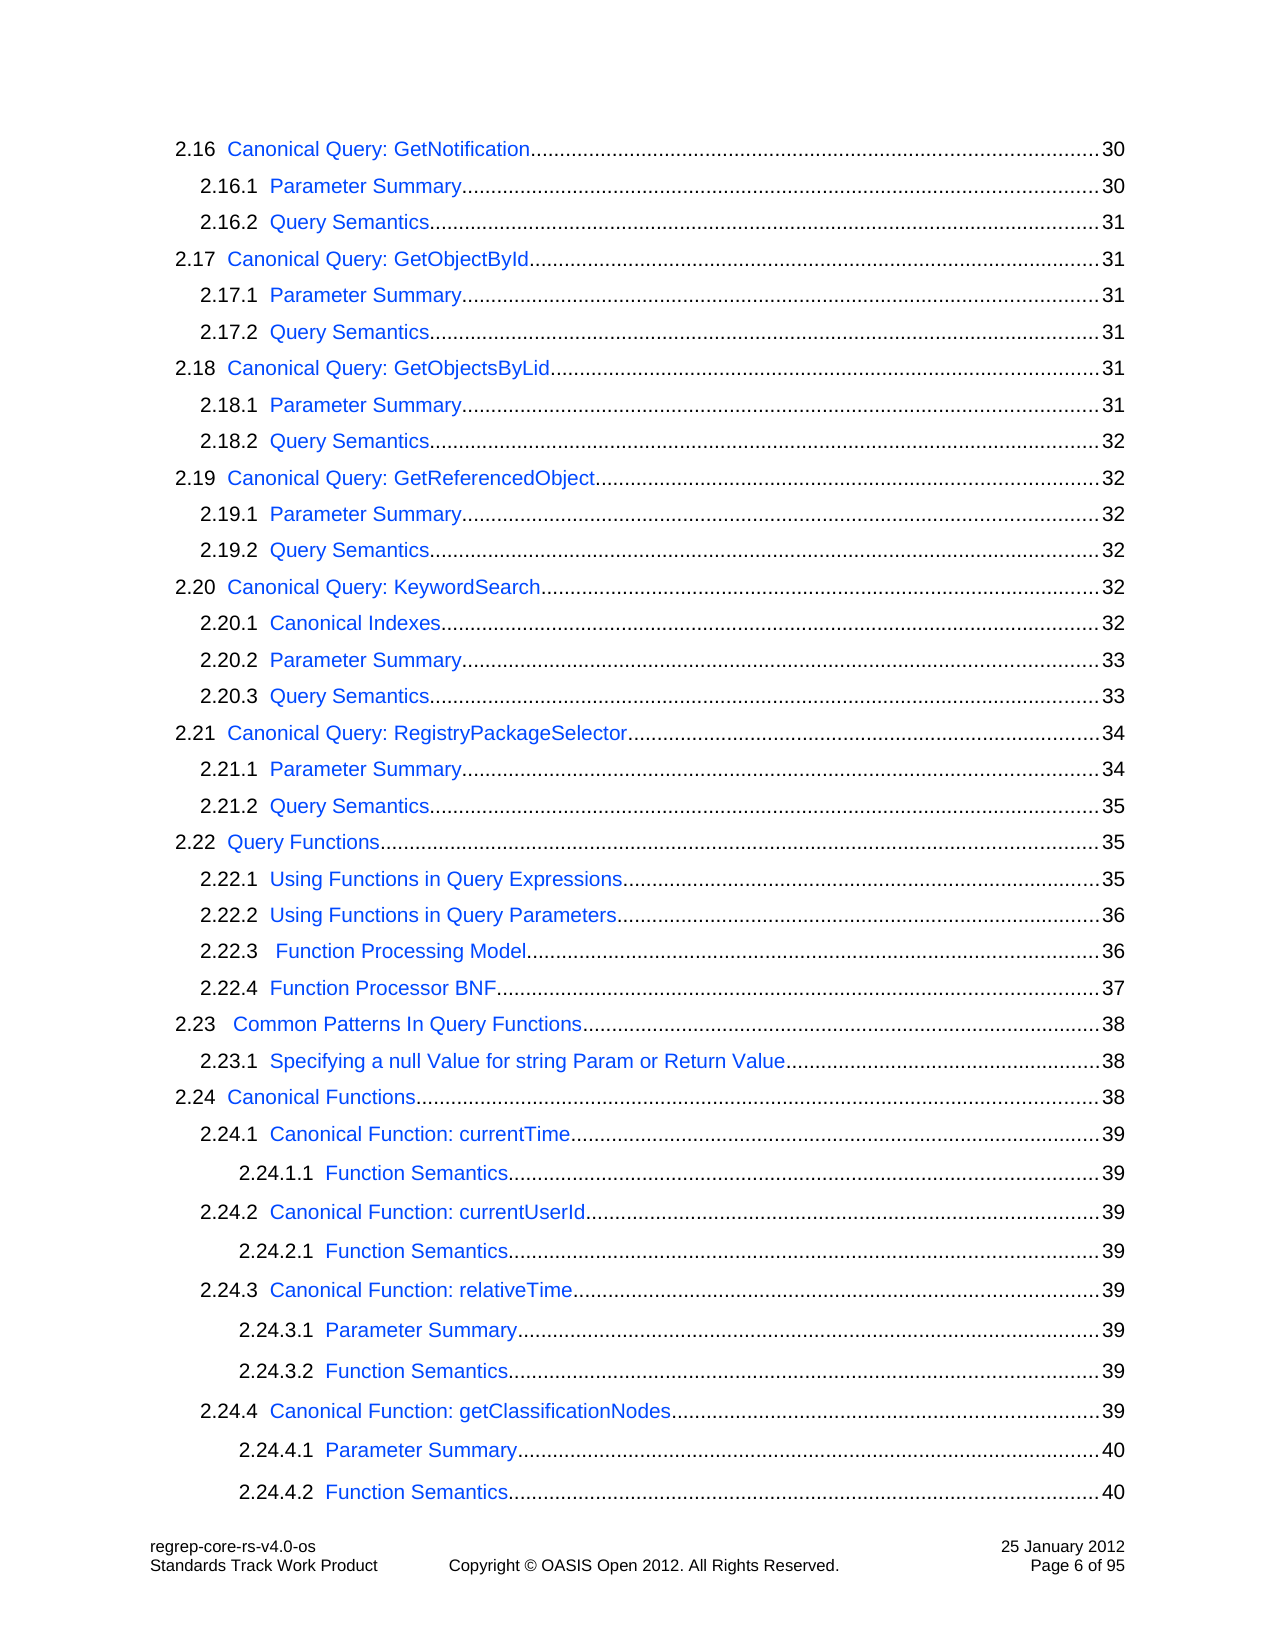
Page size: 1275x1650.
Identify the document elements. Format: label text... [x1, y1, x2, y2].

text 2.21.1 Parameter Summary 34 [200, 757, 1125, 781]
text 2.24 Canonical Functions 38 [175, 1085, 1125, 1109]
text 2.24.4.2 Function Semantics 40 [238, 1479, 1125, 1503]
text 2.23.1 Specifying a null Value for string Param or Return Value 38 [200, 1049, 1125, 1073]
text 2.24.1 Canonical Function: currentTime 39 [200, 1122, 1125, 1146]
text 2.16 Canonical Query: GetNotification 30 [175, 137, 1125, 161]
text 2.20 Canonical Query: KeywordSearch 32 [175, 575, 1125, 599]
text 2.21 Canonical Query: RegistryPackageSelector 34 [175, 721, 1125, 744]
text 2.22.4 Function Processor BNF 37 [200, 976, 1125, 1000]
text 2.24.3.2 Function Semantics 39 [238, 1359, 1125, 1383]
text 2.22.2 Using Functions in Query Parameters 36 [200, 903, 1125, 927]
text 2.22.1 Using Functions in Query Expressions 35 [200, 866, 1125, 890]
text 2.24.3.1 Parameter Summary 39 [238, 1317, 1125, 1341]
text 2.24.3 Canonical Function: relativeTime 39 [200, 1278, 1125, 1302]
text 2.19.1 Parameter Summary 32 [200, 502, 1125, 526]
text 2.24.1.1 Function Semantics 39 [238, 1161, 1125, 1185]
text 2.24.2.1 Function Semantics 39 [238, 1239, 1125, 1263]
text 2.21.2 Query Semantics 35 [200, 793, 1125, 817]
text 2.16.1 Parameter Summary 30 [200, 174, 1125, 198]
text 2.18.1 Parameter Summary 31 [200, 392, 1125, 416]
text 2.20.1 Canonical Indexes 32 [200, 611, 1125, 635]
text 2.20.2 Parameter Summary 33 [200, 648, 1125, 672]
text 2.24.4 Canonical Function: getClassificationNodes 39 [200, 1398, 1125, 1422]
text 2.19.2 Query Semantics 32 [200, 538, 1125, 562]
text 2.18.2 Query Semantics 32 [200, 429, 1125, 453]
text 2.17 Canonical Query: GetObjectById 31 [175, 247, 1125, 271]
text 2.22 Query Functions 35 [175, 830, 1125, 854]
text 2.24.4.1 Parameter Summary 40 [238, 1438, 1125, 1462]
text 2.17.1 Parameter Summary 31 [200, 283, 1125, 307]
text 2.24.2 Canonical Function: currentUserId 39 [200, 1200, 1125, 1224]
text 2.22.3 Function Processing Model 36 [200, 939, 1125, 963]
text 2.20.3 Query Semantics 33 [200, 684, 1125, 708]
text 2.17.2 Query Semantics 31 [200, 319, 1125, 343]
text 2.16.2 Query Semantics 31 [200, 210, 1125, 234]
text 2.18 Canonical Query: GetObjectsByLid 31 [175, 356, 1125, 380]
text 2.23 Common Patterns In Query Functions 38 [175, 1012, 1125, 1036]
text 2.19 Canonical Query: GetReferencedObject 32 [175, 465, 1125, 489]
